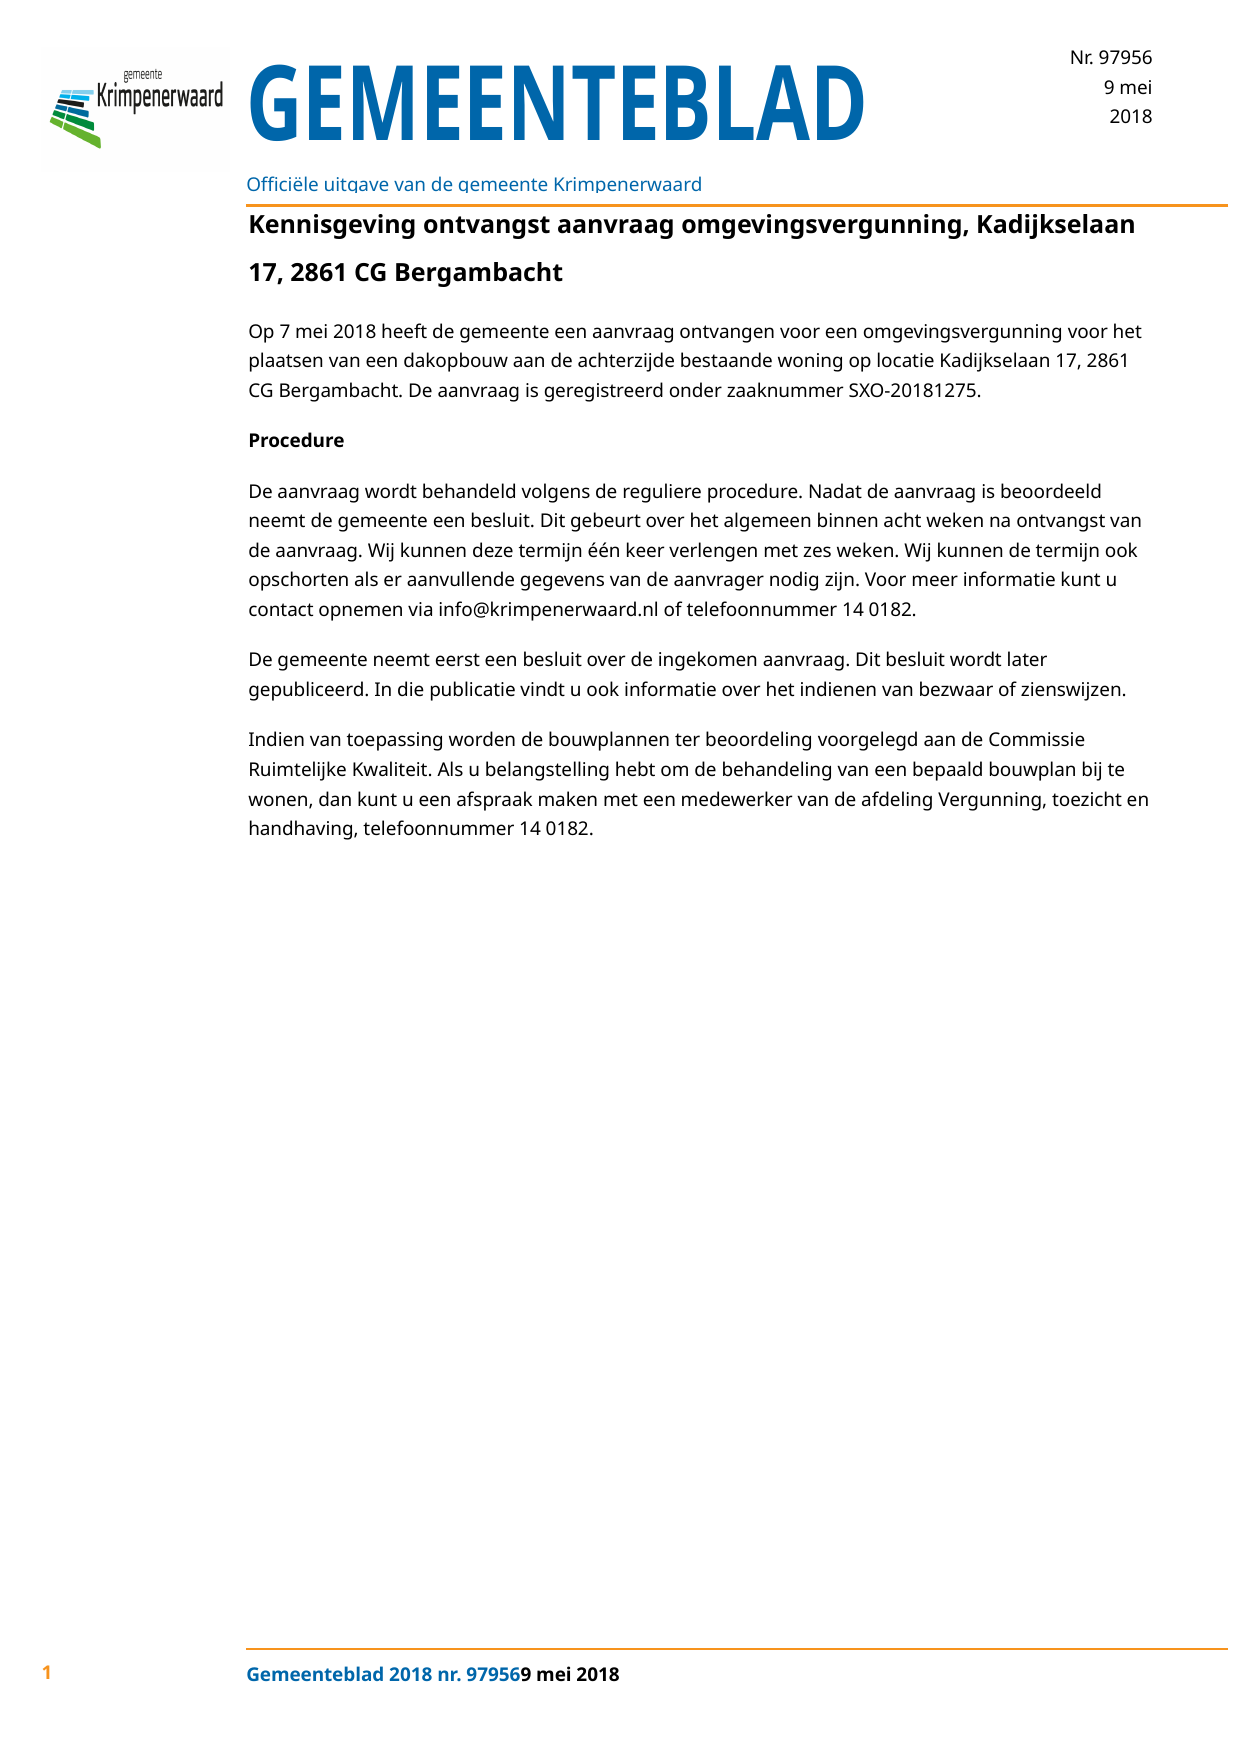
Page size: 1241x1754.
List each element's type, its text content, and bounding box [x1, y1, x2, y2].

picture [41, 47, 231, 172]
text Op 7 mei 2018 heeft de gemeente een aanvraag ontvangen voor een omgevingsvergunning voor het plaatsen van een dakopbouw aan de achterzijde bestaande woning op locatie Kadijkselaan 17, 2861 CG Bergambacht. De aanvraag is geregistreerd onder zaaknummer SXO-20181275. [248, 318, 1152, 403]
text Kennisgeving ontvangst aanvraag omgevingsvergunning, Kadijkselaan 17, 2861 CG Bergambacht [248, 207, 1152, 288]
text De gemeente neemt eerst een besluit over de ingekomen aanvraag. Dit besluit wordt later gepubliceerd. In die publicatie vindt u ook informatie over het indienen van bezwaar of zienswijzen. [248, 647, 1152, 702]
text Indien van toepassing worden de bouwplannen ter beoordeling voorgelegd aan de Commissie Ruimtelijke Kwaliteit. Als u belangstelling hebt om de behandeling van een bepaald bouwplan bij te wonen, dan kunt u een afspraak maken met een medewerker van de afdeling Vergunning, toezicht en handhaving, telefoonnummer 14 0182. [248, 727, 1152, 841]
text De aanvraag wordt behandeld volgens de reguliere procedure. Nadat de aanvraag is beoordeeld neemt de gemeente een besluit. Dit gebeurt over het algemeen binnen acht weken na ontvangst van de aanvraag. Wij kunnen deze termijn één keer verlengen met zes weken. Wij kunnen de termijn ook opschorten als er aanvullende gegevens van de aanvrager nodig zijn. Voor meer informatie kunt u contact opnemen via info@krimpenerwaard.nl of telefoonnummer 14 0182. [248, 478, 1152, 622]
text Procedure [248, 427, 1152, 453]
